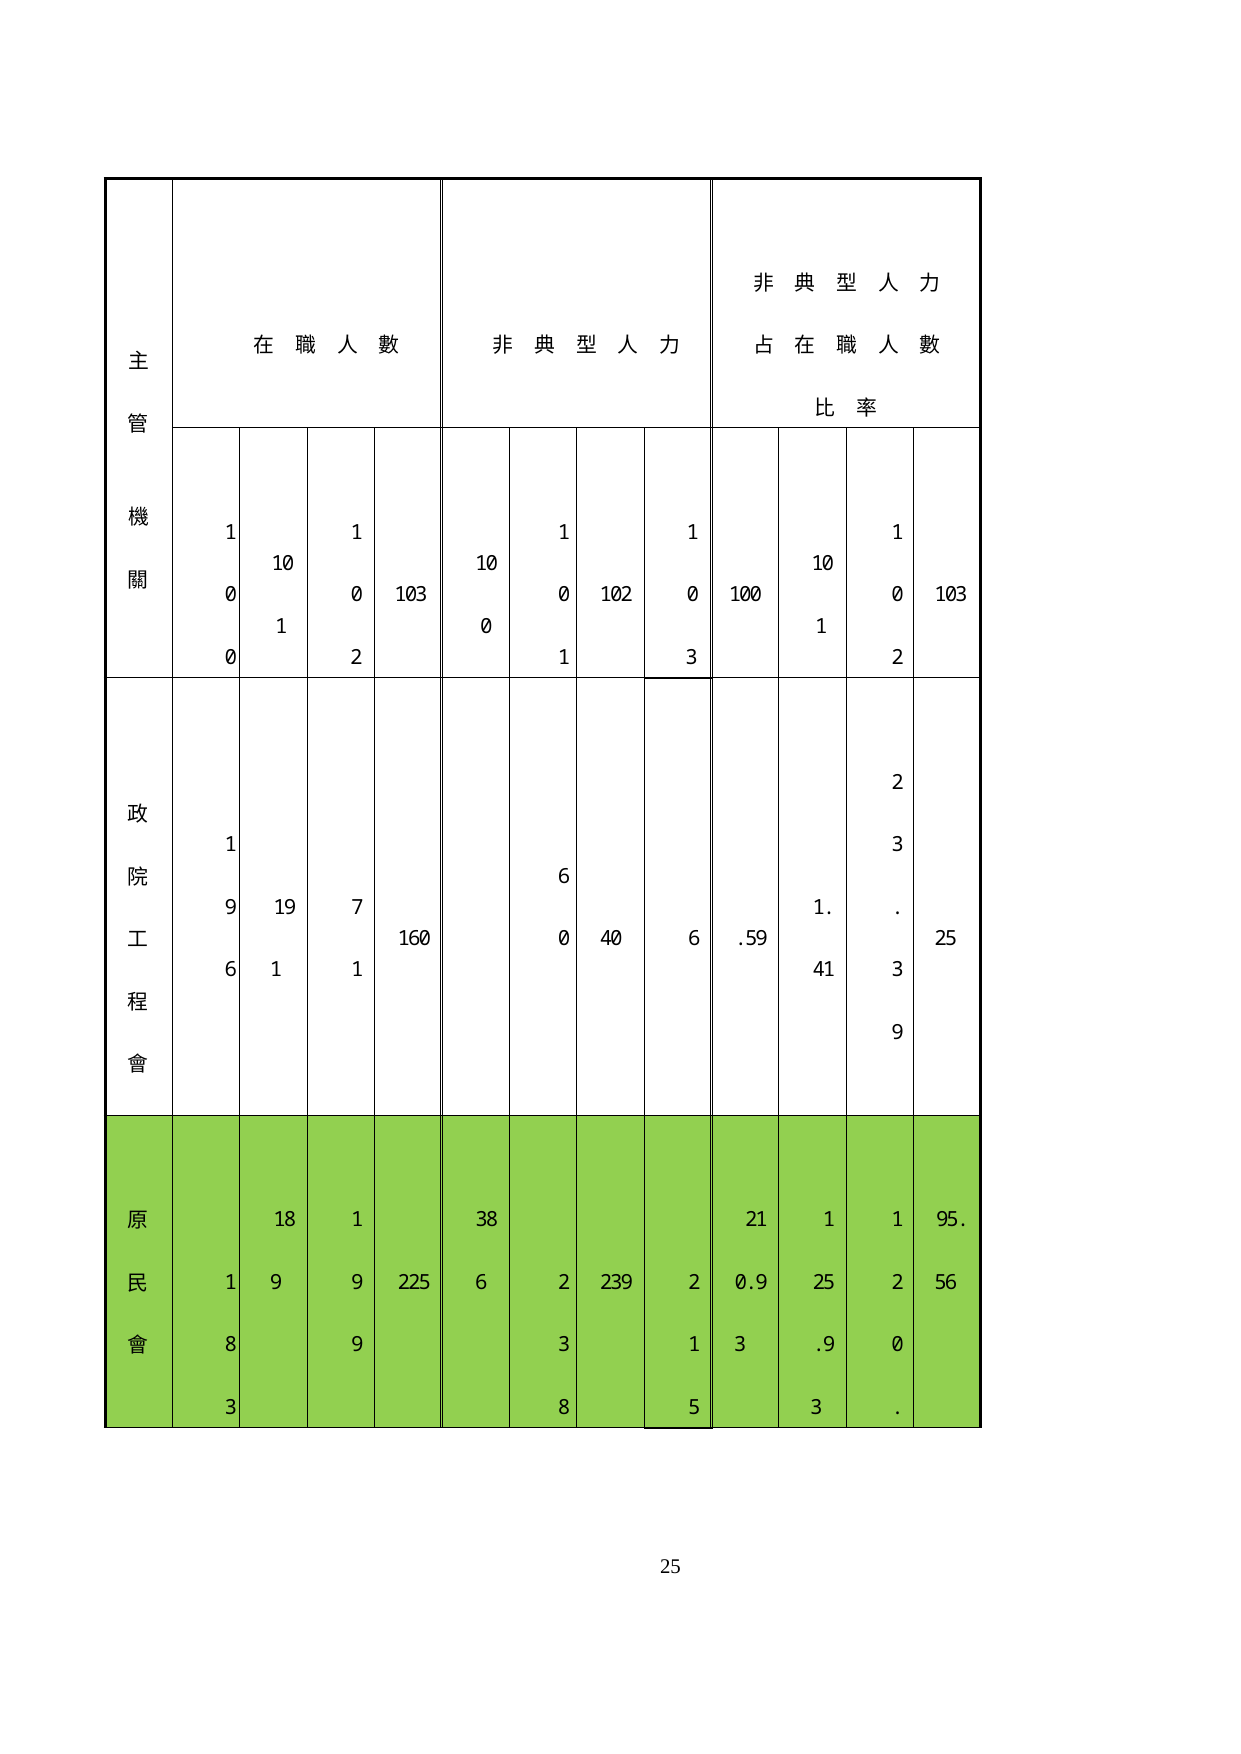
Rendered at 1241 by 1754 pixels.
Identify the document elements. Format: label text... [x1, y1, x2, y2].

table_cell 101 [510, 428, 576, 677]
table_cell 71 [308, 678, 374, 1115]
table_cell 100 [443, 428, 509, 677]
table_cell 239 [577, 1116, 644, 1427]
table_cell 103 [645, 428, 710, 677]
table_cell 210.93 [713, 1116, 778, 1427]
table_cell 103 [375, 428, 440, 677]
table_cell 160 [375, 678, 440, 1115]
table_cell 189 [240, 1116, 307, 1427]
table_cell 1.41 [779, 678, 846, 1115]
table_cell 60 [510, 678, 576, 1115]
table_cell 103 [914, 428, 979, 677]
table_header 非典型人力 [443, 180, 710, 427]
table_cell [443, 678, 509, 1115]
table_cell 386 [443, 1116, 509, 1427]
table_cell 102 [847, 428, 913, 677]
table_cell 238 [510, 1116, 576, 1427]
table_cell 100 [713, 428, 778, 677]
table_cell 100 [173, 428, 239, 677]
table_cell 101 [779, 428, 846, 677]
table_cell 101 [240, 428, 307, 677]
table_cell 183 [173, 1116, 239, 1427]
table_cell 原民會 [107, 1116, 172, 1427]
table_cell 95.56 [914, 1116, 979, 1427]
table_header 在職人數 [173, 180, 440, 427]
table_cell 225 [375, 1116, 440, 1427]
table_cell 25 [914, 678, 979, 1115]
table_cell 40 [577, 678, 644, 1115]
table_cell 102 [577, 428, 644, 677]
table_header 非典型人力占在職人數比率 [713, 180, 979, 427]
table_cell 政院工程會 [107, 678, 172, 1115]
table_cell 6 [645, 679, 710, 1115]
table_cell 199 [308, 1116, 374, 1427]
table_cell 120. [847, 1116, 913, 1427]
table_cell 191 [240, 678, 307, 1115]
table_cell 196 [173, 678, 239, 1115]
table_header 主管 機關 [107, 180, 172, 677]
table_cell 23.39 [847, 678, 913, 1115]
table_cell 102 [308, 428, 374, 677]
table_cell .59 [713, 678, 778, 1115]
table_cell 215 [645, 1116, 710, 1427]
table_cell 125.93 [779, 1116, 846, 1427]
